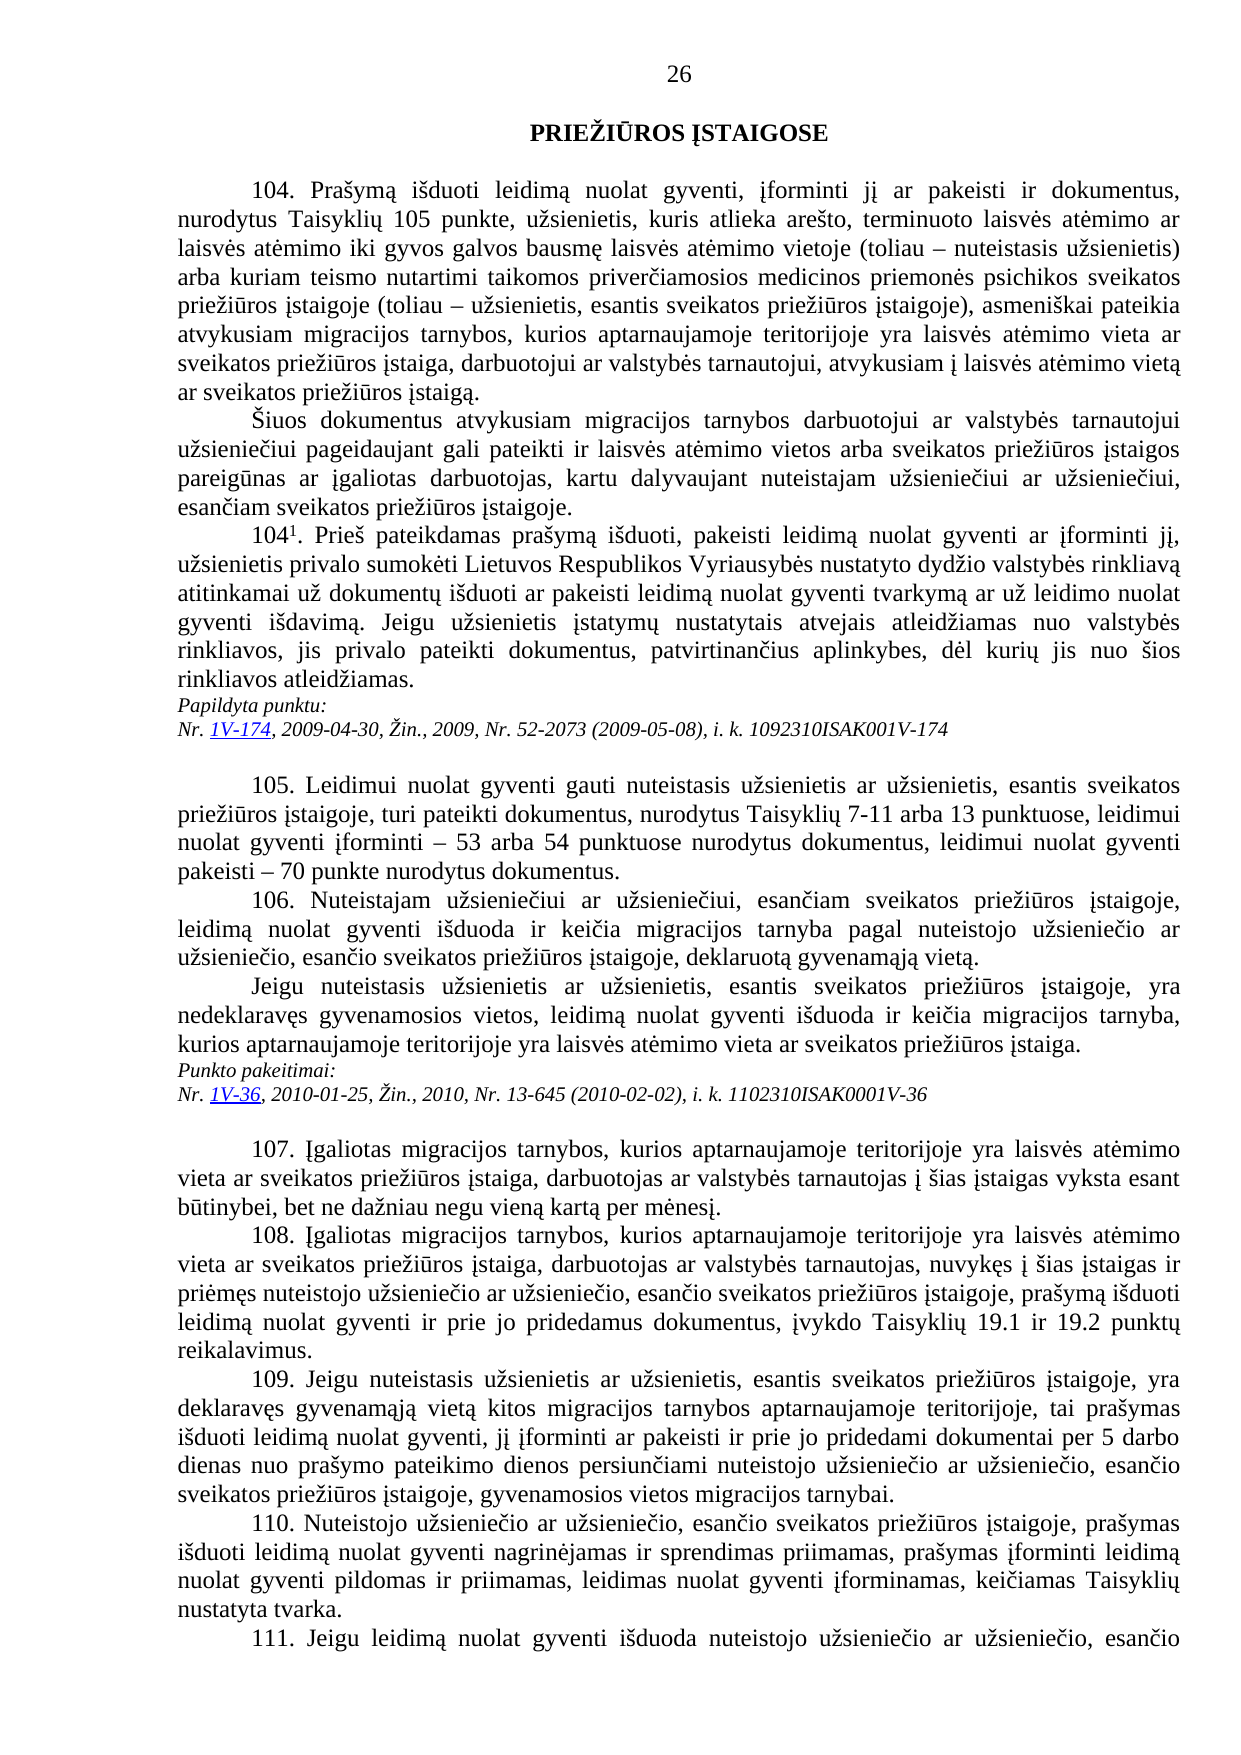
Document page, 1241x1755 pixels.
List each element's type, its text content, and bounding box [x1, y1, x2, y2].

text PRIEŽIŪROS ĮSTAIGOSE [177, 118, 1181, 147]
text Nr. 1V-36, 2010-01-25, Žin., 2010, Nr. 13-645 (2010-02-02), i. k. 1102310ISAK0001V-36 [177, 1082, 1181, 1106]
text 109. Jeigu nuteistasis užsienietis ar užsienietis, esantis sveikatos priežiūros įstaigoje, yra deklaravęs gyvenamąją vietą kitos migracijos tarnybos aptarnaujamoje teritorijoje, tai prašymas išduoti leidimą nuolat gyventi, jį įforminti ar pakeisti ir prie jo pridedami dokumentai per 5 darbo dienas nuo prašymo pateikimo dienos persiunčiami nuteistojo užsieniečio ar užsieniečio, esančio sveikatos priežiūros įstaigoje, gyvenamosios vietos migracijos tarnybai. [177, 1364, 1181, 1508]
text 104. Prašymą išduoti leidimą nuolat gyventi, įforminti jį ar pakeisti ir dokumentus, nurodytus Taisyklių 105 punkte, užsienietis, kuris atlieka arešto, terminuoto laisvės atėmimo ar laisvės atėmimo iki gyvos galvos bausmę laisvės atėmimo vietoje (toliau – nuteistasis užsienietis) arba kuriam teismo nutartimi taikomos priverčiamosios medicinos priemonės psichikos sveikatos priežiūros įstaigoje (toliau – užsienietis, esantis sveikatos priežiūros įstaigoje), asmeniškai pateikia atvykusiam migracijos tarnybos, kurios aptarnaujamoje teritorijoje yra laisvės atėmimo vieta ar sveikatos priežiūros įstaiga, darbuotojui ar valstybės tarnautojui, atvykusiam į laisvės atėmimo vietą ar sveikatos priežiūros įstaigą. [177, 176, 1181, 406]
text Nr. 1V-174, 2009-04-30, Žin., 2009, Nr. 52-2073 (2009-05-08), i. k. 1092310ISAK001V-174 [177, 717, 1181, 741]
text 111. Jeigu leidimą nuolat gyventi išduoda nuteistojo užsieniečio ar užsieniečio, esančio [177, 1623, 1181, 1652]
text 1041. Prieš pateikdamas prašymą išduoti, pakeisti leidimą nuolat gyventi ar įforminti jį, užsienietis privalo sumokėti Lietuvos Respublikos Vyriausybės nustatyto dydžio valstybės rinkliavą atitinkamai už dokumentų išduoti ar pakeisti leidimą nuolat gyventi tvarkymą ar už leidimo nuolat gyventi išdavimą. Jeigu užsienietis įstatymų nustatytais atvejais atleidžiamas nuo valstybės rinkliavos, jis privalo pateikti dokumentus, patvirtinančius aplinkybes, dėl kurių jis nuo šios rinkliavos atleidžiamas. [177, 521, 1181, 693]
text 105. Leidimui nuolat gyventi gauti nuteistasis užsienietis ar užsienietis, esantis sveikatos priežiūros įstaigoje, turi pateikti dokumentus, nurodytus Taisyklių 7-11 arba 13 punktuose, leidimui nuolat gyventi įforminti – 53 arba 54 punktuose nurodytus dokumentus, leidimui nuolat gyventi pakeisti – 70 punkte nurodytus dokumentus. [177, 770, 1181, 885]
text 107. Įgaliotas migracijos tarnybos, kurios aptarnaujamoje teritorijoje yra laisvės atėmimo vieta ar sveikatos priežiūros įstaiga, darbuotojas ar valstybės tarnautojas į šias įstaigas vyksta esant būtinybei, bet ne dažniau negu vieną kartą per mėnesį. [177, 1134, 1181, 1221]
text Punkto pakeitimai: [177, 1057, 1181, 1082]
text Papildyta punktu: [177, 693, 1181, 717]
text Šiuos dokumentus atvykusiam migracijos tarnybos darbuotojui ar valstybės tarnautojui užsieniečiui pageidaujant gali pateikti ir laisvės atėmimo vietos arba sveikatos priežiūros įstaigos pareigūnas ar įgaliotas darbuotojas, kartu dalyvaujant nuteistajam užsieniečiui ar užsieniečiui, esančiam sveikatos priežiūros įstaigoje. [177, 406, 1181, 521]
text Jeigu nuteistasis užsienietis ar užsienietis, esantis sveikatos priežiūros įstaigoje, yra nedeklaravęs gyvenamosios vietos, leidimą nuolat gyventi išduoda ir keičia migracijos tarnyba, kurios aptarnaujamoje teritorijoje yra laisvės atėmimo vieta ar sveikatos priežiūros įstaiga. [177, 971, 1181, 1057]
text 108. Įgaliotas migracijos tarnybos, kurios aptarnaujamoje teritorijoje yra laisvės atėmimo vieta ar sveikatos priežiūros įstaiga, darbuotojas ar valstybės tarnautojas, nuvykęs į šias įstaigas ir priėmęs nuteistojo užsieniečio ar užsieniečio, esančio sveikatos priežiūros įstaigoje, prašymą išduoti leidimą nuolat gyventi ir prie jo pridedamus dokumentus, įvykdo Taisyklių 19.1 ir 19.2 punktų reikalavimus. [177, 1221, 1181, 1364]
text 110. Nuteistojo užsieniečio ar užsieniečio, esančio sveikatos priežiūros įstaigoje, prašymas išduoti leidimą nuolat gyventi nagrinėjamas ir sprendimas priimamas, prašymas įforminti leidimą nuolat gyventi pildomas ir priimamas, leidimas nuolat gyventi įforminamas, keičiamas Taisyklių nustatyta tvarka. [177, 1508, 1181, 1623]
text 106. Nuteistajam užsieniečiui ar užsieniečiui, esančiam sveikatos priežiūros įstaigoje, leidimą nuolat gyventi išduoda ir keičia migracijos tarnyba pagal nuteistojo užsieniečio ar užsieniečio, esančio sveikatos priežiūros įstaigoje, deklaruotą gyvenamąją vietą. [177, 885, 1181, 971]
